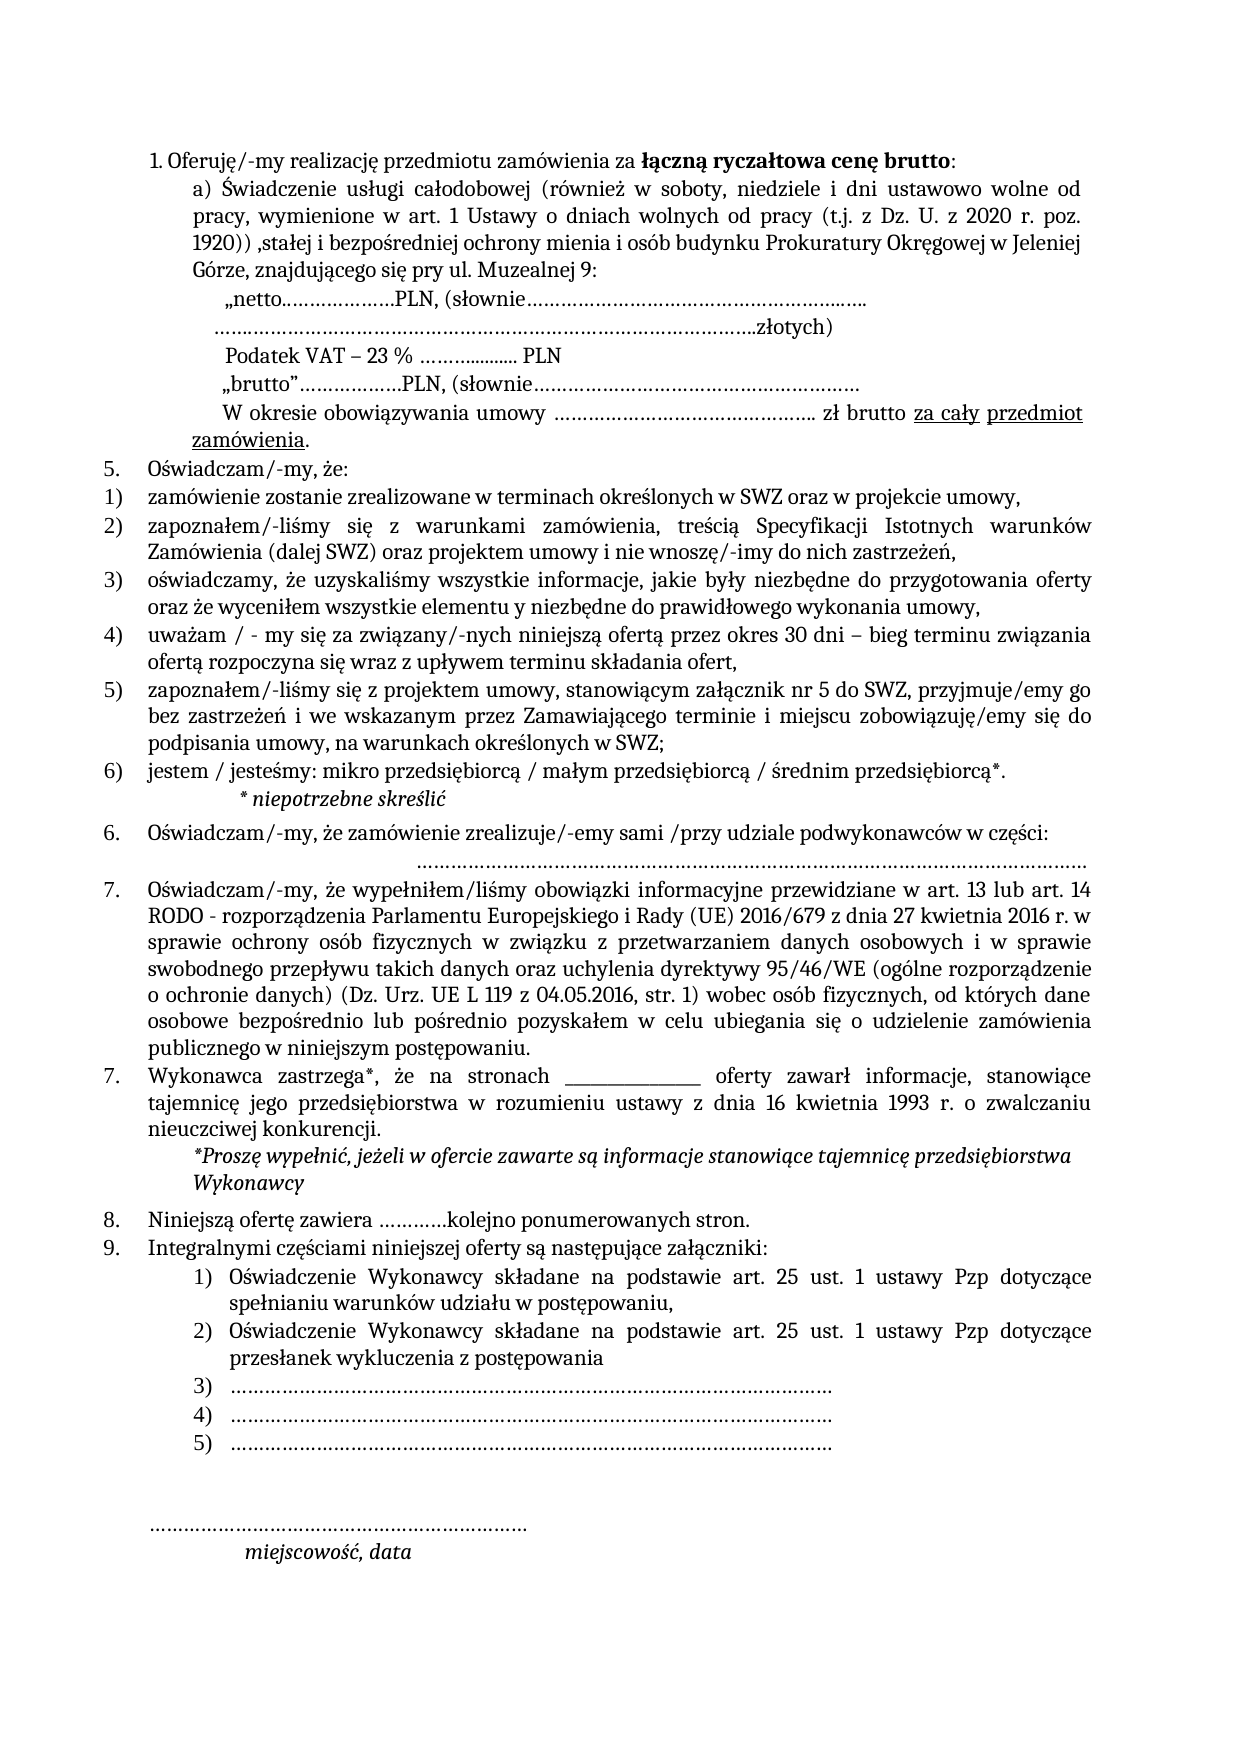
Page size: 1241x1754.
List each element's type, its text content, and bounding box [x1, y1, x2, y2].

list Oświadczam/-my, że wypełniłem/liśmy obowiązki informacyjne przewidziane w art. 13 lub art. 14 RODO - rozporządzenia Parlamentu Europejskiego i Rady (UE) 2016/679 z dnia 27 kwietnia 2016 r. w sprawie ochrony osób fizycznych w związku z przetwarzaniem danych osobowych i w sprawie swobodnego przepływu takich danych oraz uchylenia dyrektywy 95/46/WE (ogólne rozporządzenie o ochronie danych) (Dz. Urz. UE L 119 z 04.05.2016, str. 1) wobec osób fizycznych, od których dane osobowe bezpośrednio lub pośrednio pozyskałem w celu ubiegania się o udzielenie zamówienia publicznego w niniejszym postępowaniu. [103, 876, 1093, 1061]
list oświadczamy, że uzyskaliśmy wszystkie informacje, jakie były niezbędne do przygotowania oferty oraz że wyceniłem wszystkie elementu y niezbędne do prawidłowego wykonania umowy, [104, 567, 1093, 620]
list zapoznałem/-liśmy się z warunkami zamówienia, treścią Specyfikacji Istotnych warunków Zamówienia (dalej SWZ) oraz projektem umowy i nie wnoszę/-imy do nich zastrzeżeń, [104, 512, 1093, 565]
text Podatek VAT – 23 % ……….......... PLN [225, 342, 1083, 369]
text ………………………………………………………… [148, 1511, 1093, 1537]
list Oświadczam/-my, że zamówienie zrealizuje/-emy sami /przy udziale podwykonawców w części: [103, 819, 1093, 846]
text a) Świadczenie usługi całodobowej (również w soboty, niedziele i dni ustawowo wolne od pracy, wymienione w art. 1 Ustawy o dniach wolnych od pracy (t.j. z Dz. U. z 2020 r. poz. 1920)) ,stałej i bezpośredniej ochrony mienia i osób budynku Prokuratury Okręgowej w Jeleniej Górze, znajdującego się pry ul. Muzealnej 9: [193, 176, 1083, 283]
list Niniejszą ofertę zawiera …………kolejno ponumerowanych stron. [103, 1206, 1093, 1233]
text 1. Oferuję/-my realizację przedmiotu zamówienia za łączną ryczałtowa cenę brutto: [150, 148, 1083, 174]
text ……………………………………………………………………………………………………… [147, 847, 1093, 874]
list …………………………………………………………………………………………… [193, 1401, 1093, 1428]
list Oświadczam/-my, że: [103, 455, 1093, 482]
list Oświadczenie Wykonawcy składane na podstawie art. 25 ust. 1 ustawy Pzp dotyczące przesłanek wykluczenia z postępowania [193, 1317, 1093, 1371]
list Wykonawca zastrzega*, że na stronach ________________ oferty zawarł informacje, stanowiące tajemnicę jego przedsiębiorstwa w rozumieniu ustawy z dnia 16 kwietnia 1993 r. o zwalczaniu nieuczciwej konkurencji. [103, 1062, 1093, 1142]
text „netto..………………PLN, (słownie………………………………………………..…. [225, 285, 1083, 312]
text „brutto”………………PLN, (słownie………………………………………………… [192, 371, 1083, 397]
list zamówienie zostanie zrealizowane w terminach określonych w SWZ oraz w projekcie umowy, [104, 483, 1093, 510]
list …………………………………………………………………………………………… [193, 1429, 1093, 1456]
text *Proszę wypełnić, jeżeli w ofercie zawarte są informacje stanowiące tajemnicę przedsiębiorstwa Wykonawcy [193, 1143, 1093, 1196]
text * niepotrzebne skreślić [238, 786, 1093, 812]
text W okresie obowiązywania umowy ………………………………………. zł brutto za cały przedmiot zamówienia. [192, 399, 1083, 453]
text miejscowość, data [147, 1539, 1093, 1565]
list zapoznałem/-liśmy się z projektem umowy, stanowiącym załącznik nr 5 do SWZ, przyjmuje/emy go bez zastrzeżeń i we wskazanym przez Zamawiającego terminie i miejscu zobowiązuję/emy się do podpisania umowy, na warunkach określonych w SWZ; [104, 676, 1093, 756]
text …….…………………………………………………………………………….złotych) [193, 314, 1083, 340]
list uważam / - my się za związany/-nych niniejszą ofertą przez okres 30 dni – bieg terminu związania ofertą rozpoczyna się wraz z upływem terminu składania ofert, [104, 621, 1093, 675]
list jestem / jesteśmy: mikro przedsiębiorcą / małym przedsiębiorcą / średnim przedsiębiorcą*. [104, 757, 1093, 784]
list Oświadczenie Wykonawcy składane na podstawie art. 25 ust. 1 ustawy Pzp dotyczące spełnianiu warunków udziału w postępowaniu, [193, 1263, 1093, 1316]
list Integralnymi częściami niniejszej oferty są następujące załączniki: [103, 1234, 1093, 1261]
list …………………………………………………………………………………………… [193, 1372, 1093, 1399]
